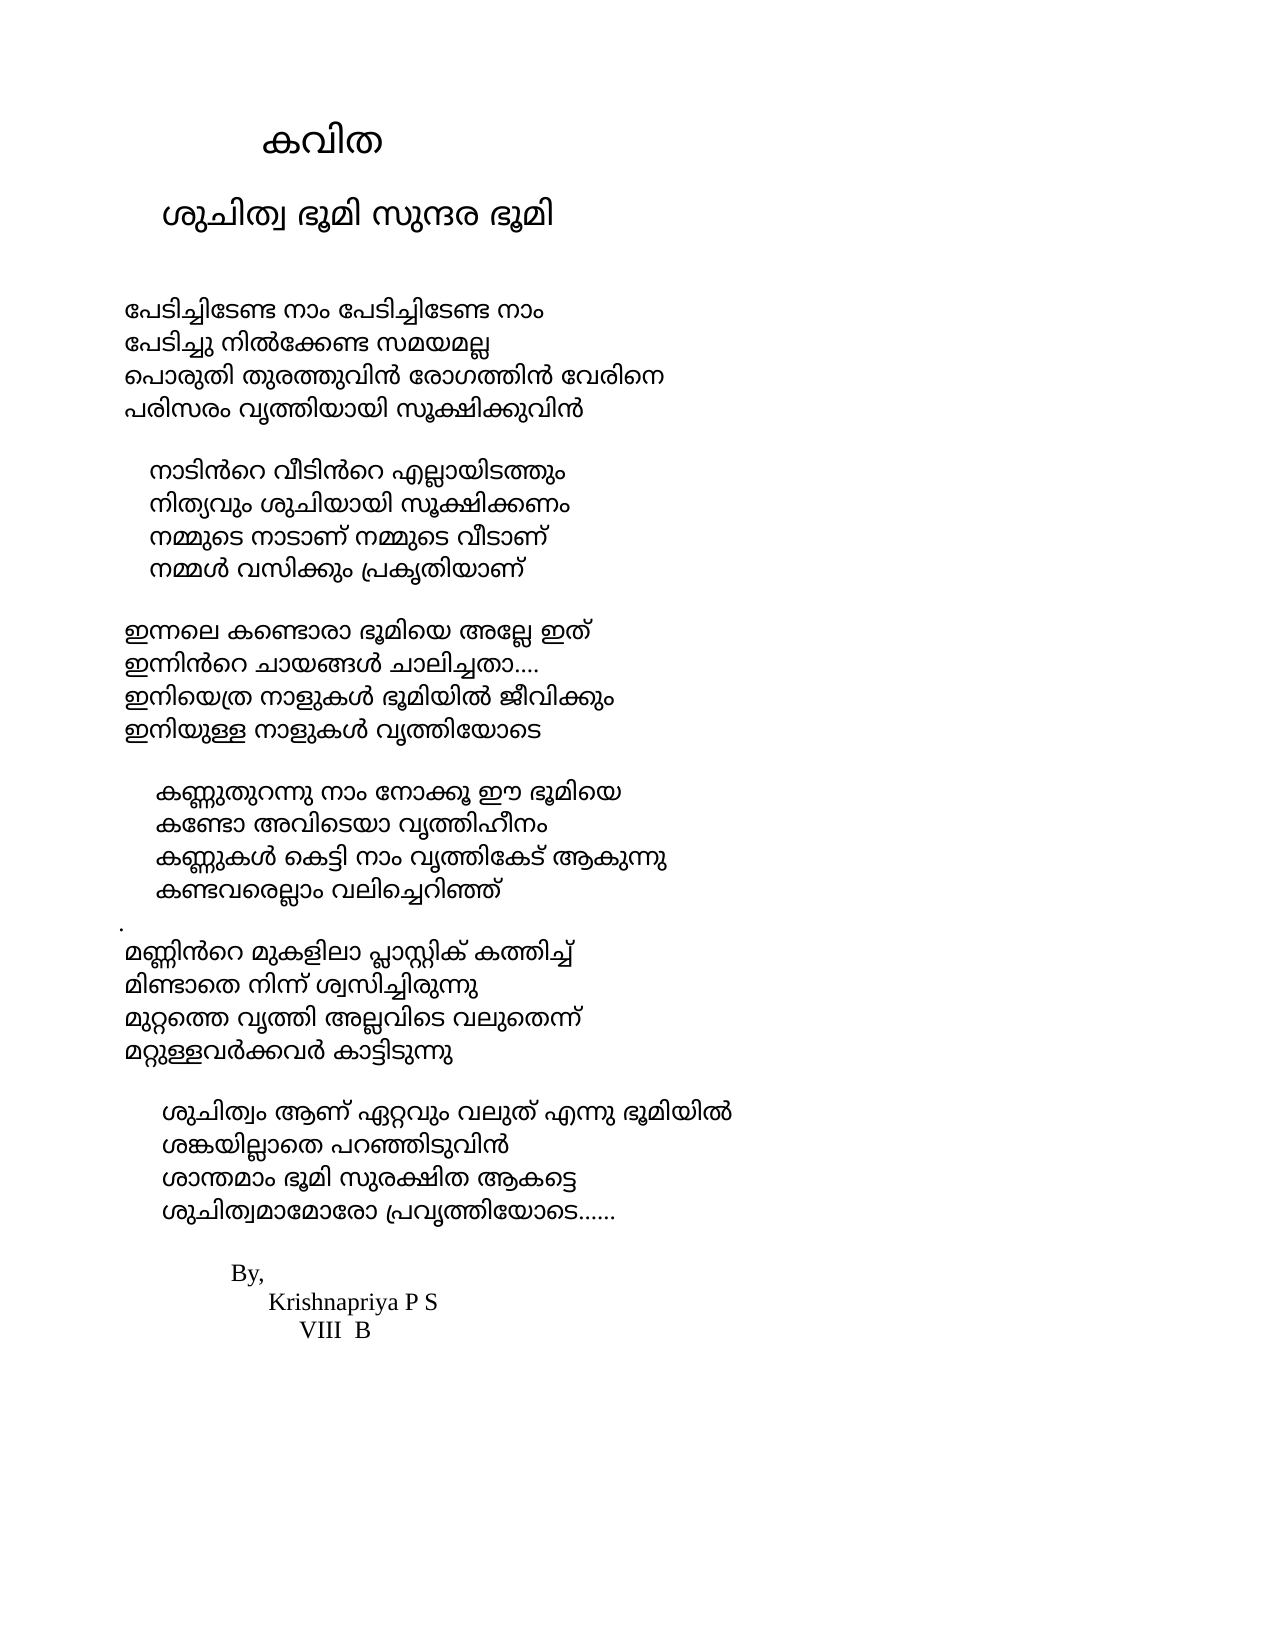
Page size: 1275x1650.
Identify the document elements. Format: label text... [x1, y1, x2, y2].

text പേടിച്ചു നിൽക്കേണ്ട സമയമല്ല [118, 328, 1157, 361]
text ശുചിത്വമാമോരോ പ്രവൃത്തിയോടെ...... [118, 1196, 1157, 1229]
text പേടിച്ചിടേണ്ട നാം പേടിച്ചിടേണ്ട നാം [118, 295, 1157, 328]
text മിണ്ടാതെ നിന്ന് ശ്വസിച്ചിരുന്നു [118, 970, 1157, 1003]
text ഇനിയെത്ര നാളുകൾ ഭൂമിയിൽ ജീവിക്കും [118, 682, 1157, 715]
text ശുചിത്വം ആണ് ഏറ്റവും വലുത് എന്നു ഭൂമിയിൽ [118, 1097, 1157, 1130]
text കണ്ടോ അവിടെയാ വൃത്തിഹീനം [118, 809, 1157, 842]
text മുറ്റത്തെ വൃത്തി അല്ലവിടെ വലുതെന്ന് [118, 1003, 1157, 1036]
text കണ്ണുതുറന്നു നാം നോക്കൂ ഈ ഭൂമിയെ [118, 777, 1157, 809]
text പരിസരം വൃത്തിയായി സൂക്ഷിക്കുവിൻ [118, 394, 1157, 427]
text നമ്മുടെ നാടാണ് നമ്മുടെ വീടാണ് [118, 522, 1157, 554]
text നാടിൻറെ വീടിൻറെ എല്ലായിടത്തും [118, 456, 1157, 489]
text ശങ്കയില്ലാതെ പറഞ്ഞിടുവിൻ [118, 1130, 1157, 1163]
text Krishnapriya P S [118, 1287, 1157, 1315]
text മറ്റുള്ളവർക്കവർ കാട്ടിടുന്നു [118, 1036, 1157, 1069]
text നിത്യവും ശുചിയായി സൂക്ഷിക്കണം [118, 489, 1157, 522]
text നമ്മൾ വസിക്കും പ്രകൃതിയാണ് [118, 554, 1157, 587]
text മണ്ണിൻറെ മുകളിലാ പ്ലാസ്റ്റിക് കത്തിച്ച് [118, 937, 1157, 970]
text ഇനിയുള്ള നാളുകൾ വൃത്തിയോടെ [118, 715, 1157, 748]
text ഇന്നിൻറെ ചായങ്ങൾ ചാലിച്ചതാ.... [118, 649, 1157, 682]
text കണ്ണുകൾ കെട്ടി നാം വൃത്തികേട് ആകുന്നു [118, 842, 1157, 875]
text By, [118, 1258, 1157, 1287]
text കണ്ടവരെല്ലാം വലിച്ചെറിഞ്ഞ് [118, 875, 1157, 908]
text പൊരുതി തുരത്തുവിൻ രോഗത്തിൻ വേരിനെ [118, 361, 1157, 394]
text കവിത [118, 118, 1157, 167]
text ശുചിത്വ ഭൂമി സുന്ദര ഭൂമി [118, 196, 1157, 238]
text ഇന്നലെ കണ്ടൊരാ ഭൂമിയെ അല്ലേ ഇത് [118, 616, 1157, 649]
text . [118, 908, 1157, 937]
text VIII B [118, 1315, 1157, 1344]
text ശാന്തമാം ഭൂമി സുരക്ഷിത ആകട്ടെ [118, 1163, 1157, 1196]
